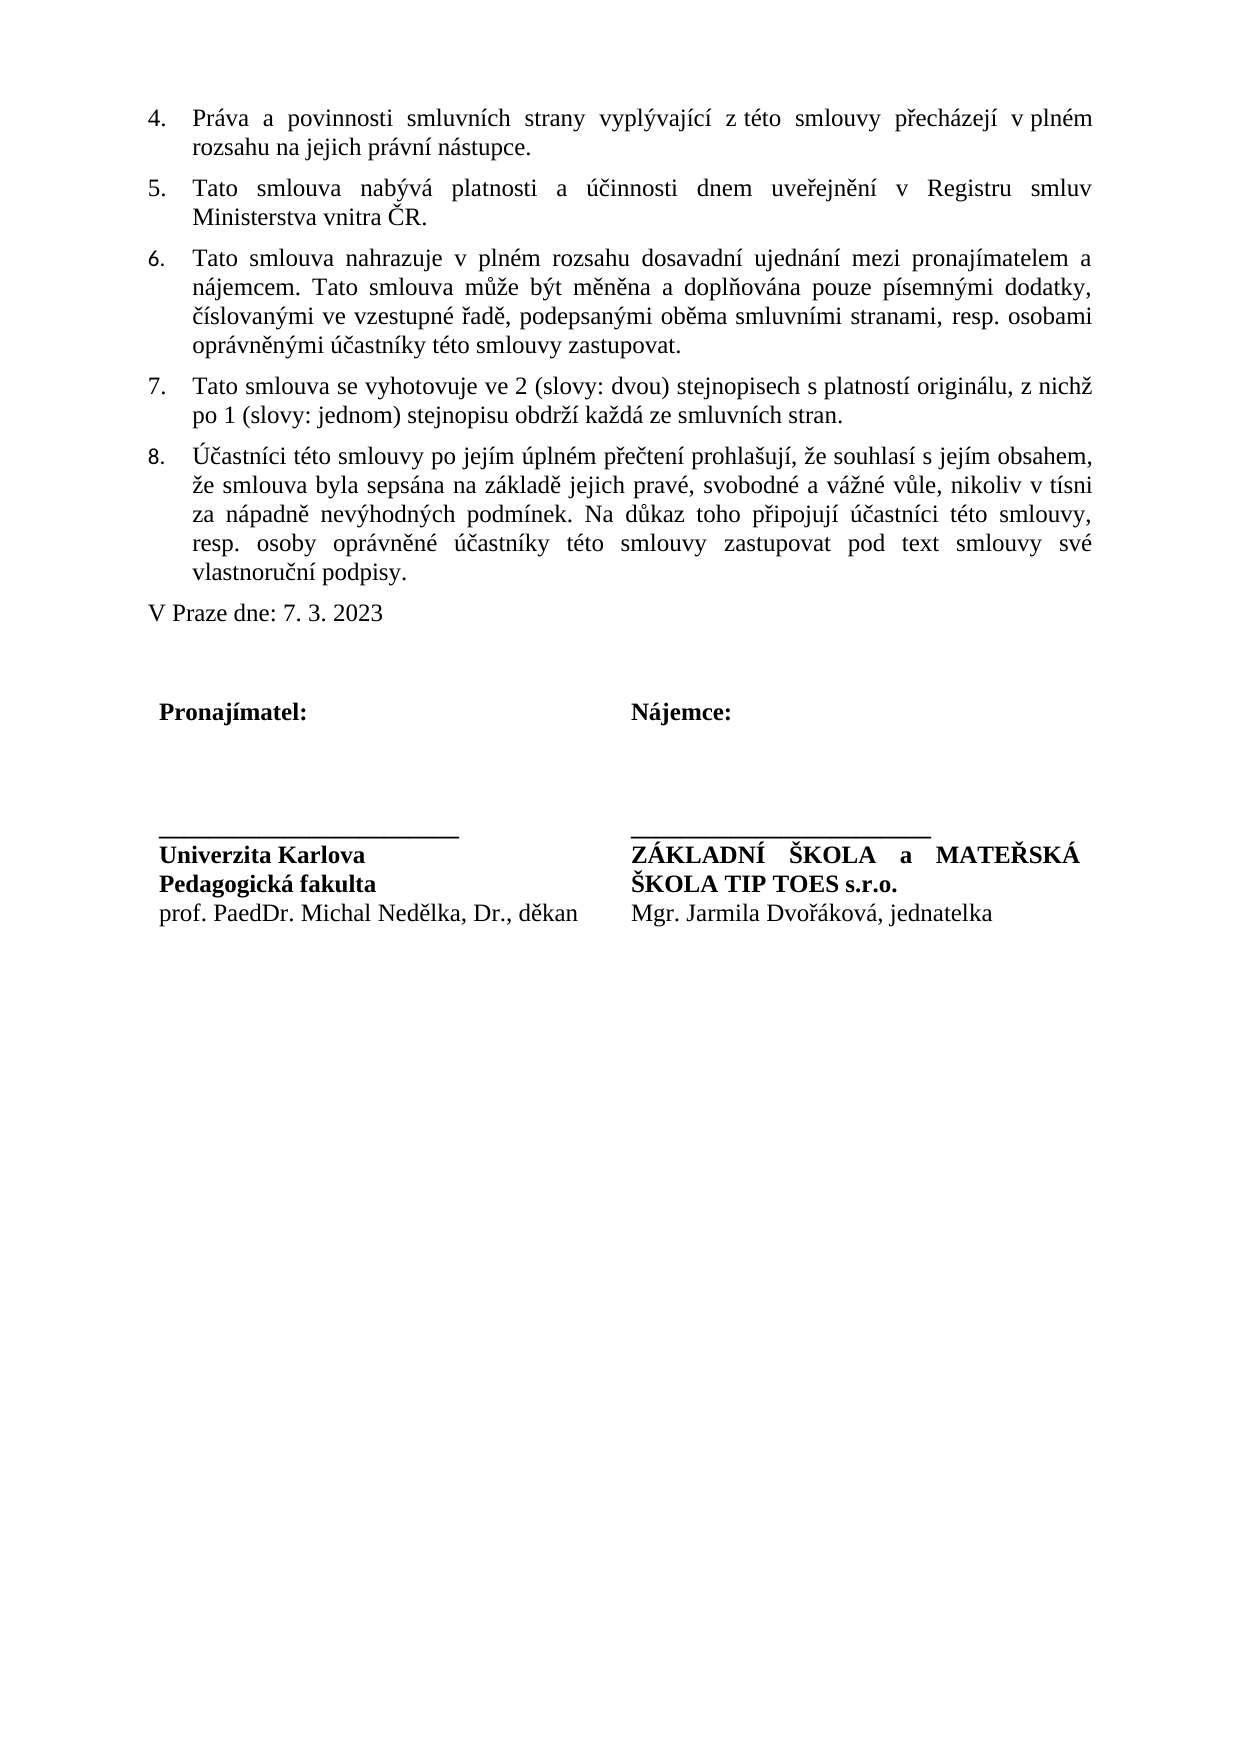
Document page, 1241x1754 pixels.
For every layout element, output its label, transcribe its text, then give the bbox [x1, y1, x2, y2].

list Účastníci této smlouvy po jejím úplném přečtení prohlašují, že souhlasí s jejím obsahem, že smlouva byla sepsána na základě jejich pravé, svobodné a vážné vůle, nikoliv v tísni za nápadně nevýhodných podmínek. Na důkaz toho připojují účastníci této smlouvy, resp. osoby oprávněné účastníky této smlouvy zastupovat pod text smlouvy své vlastnoruční podpisy. [148, 441, 1093, 585]
list Tato smlouva nahrazuje v plném rozsahu dosavadní ujednání mezi pronajímatelem a nájemcem. Tato smlouva může být měněna a doplňována pouze písemnými dodatky, číslovanými ve vzestupné řadě, podepsanými oběma smluvními stranami, resp. osobami oprávněnými účastníky této smlouvy zastupovat. [148, 243, 1093, 359]
table_header Nájemce: ________________________ ZÁKLADNÍ ŠKOLA a MATEŘSKÁ ŠKOLA TIP TOES s.r.o. Mgr. Jarmila Dvořáková, jednatelka [620, 697, 1092, 955]
text V Praze dne: 7. 3. 2023 [148, 598, 1093, 627]
table_header Pronajímatel: ________________________ Univerzita Karlova Pedagogická fakulta prof. PaedDr. Michal Nedělka, Dr., děkan [148, 697, 619, 955]
list Tato smlouva nabývá platnosti a účinnosti dnem uveřejnění v Registru smluv Ministerstva vnitra ČR. [148, 173, 1093, 231]
list Práva a povinnosti smluvních strany vyplývající z této smlouvy přecházejí v plném rozsahu na jejich právní nástupce. [148, 103, 1093, 161]
list Tato smlouva se vyhotovuje ve 2 (slovy: dvou) stejnopisech s platností originálu, z nichž po 1 (slovy: jednom) stejnopisu obdrží každá ze smluvních stran. [148, 371, 1093, 429]
